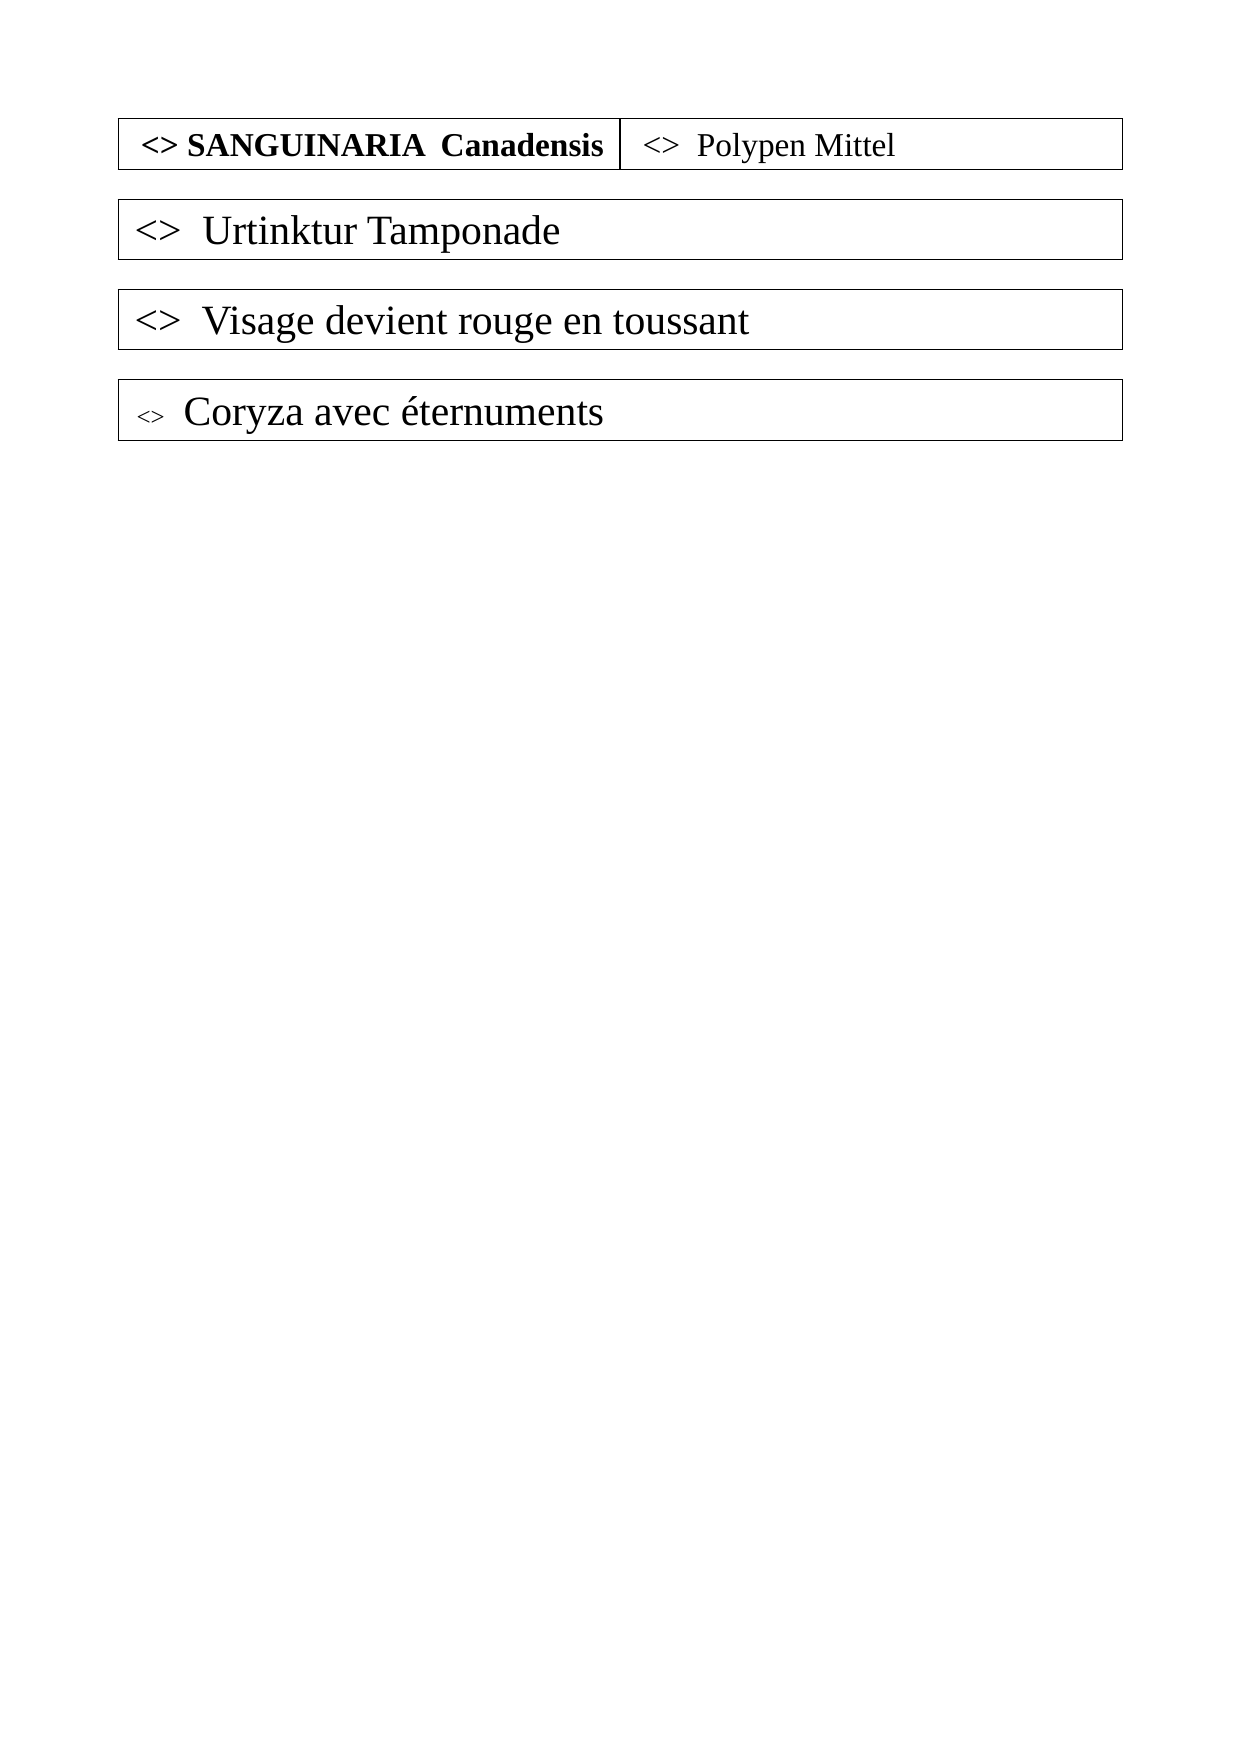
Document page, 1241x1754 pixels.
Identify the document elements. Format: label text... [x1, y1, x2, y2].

table_header <> Polypen Mittel [621, 119, 1122, 169]
table_header <> Urtinktur Tamponade [119, 200, 1122, 259]
table_header <> SANGUINARIA Canadensis [119, 119, 619, 169]
table_header <> Visage devient rouge en toussant [119, 290, 1122, 349]
table_header <> Coryza avec éternuments [119, 380, 1122, 439]
